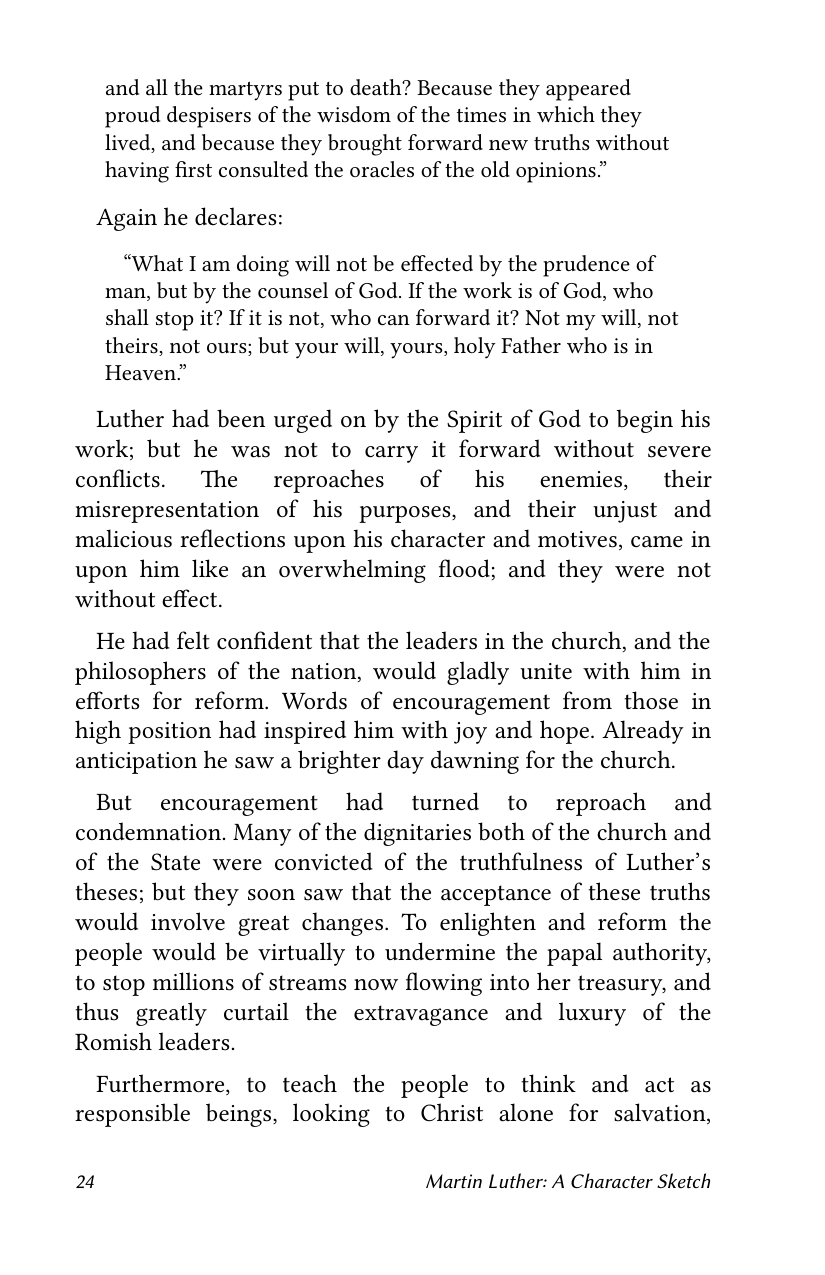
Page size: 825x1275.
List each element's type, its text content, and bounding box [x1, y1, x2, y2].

text He had felt confident that the leaders in the church, and the philosophers of the nation, would gladly unite with him in efforts for reform. Words of encouragement from those in high position had inspired him with joy and hope. Already in anticipation he saw a brighter day dawning for the church. [75, 627, 712, 775]
text But encouragement had turned to reproach and condemnation. Many of the dignitaries both of the church and of the State were convicted of the truthfulness of Luther’s theses; but they soon saw that the acceptance of these truths would involve great changes. To enlighten and reform the people would be virtually to undermine the papal authority, to stop millions of streams now flowing into her treasury, and thus greatly curtail the extravagance and luxury of the Romish leaders. [75, 788, 712, 1056]
text Luther had been urged on by the Spirit of God to begin his work; but he was not to carry it forward without severe conflicts. The reproaches of his enemies, their misrepresentation of his purposes, and their unjust and malicious reflections upon his character and motives, came in upon him like an overwhelming flood; and they were not without effect. [75, 406, 712, 613]
text and all the martyrs put to death? Because they appeared proud despisers of the wisdom of the times in which they lived, and because they brought forward new truths without having first consulted the oracles of the old opinions.” [105, 75, 682, 183]
text Again he declares: [75, 203, 712, 231]
text Furthermore, to teach the people to think and act as responsible beings, looking to Christ alone for salvation, [75, 1069, 712, 1128]
text “What I am doing will not be effected by the prudence of man, but by the counsel of God. If the work is of God, who shall stop it? If it is not, who can forward it? Not my will, not theirs, not ours; but your will, yours, holy Father who is in Heaven.” [105, 251, 682, 386]
